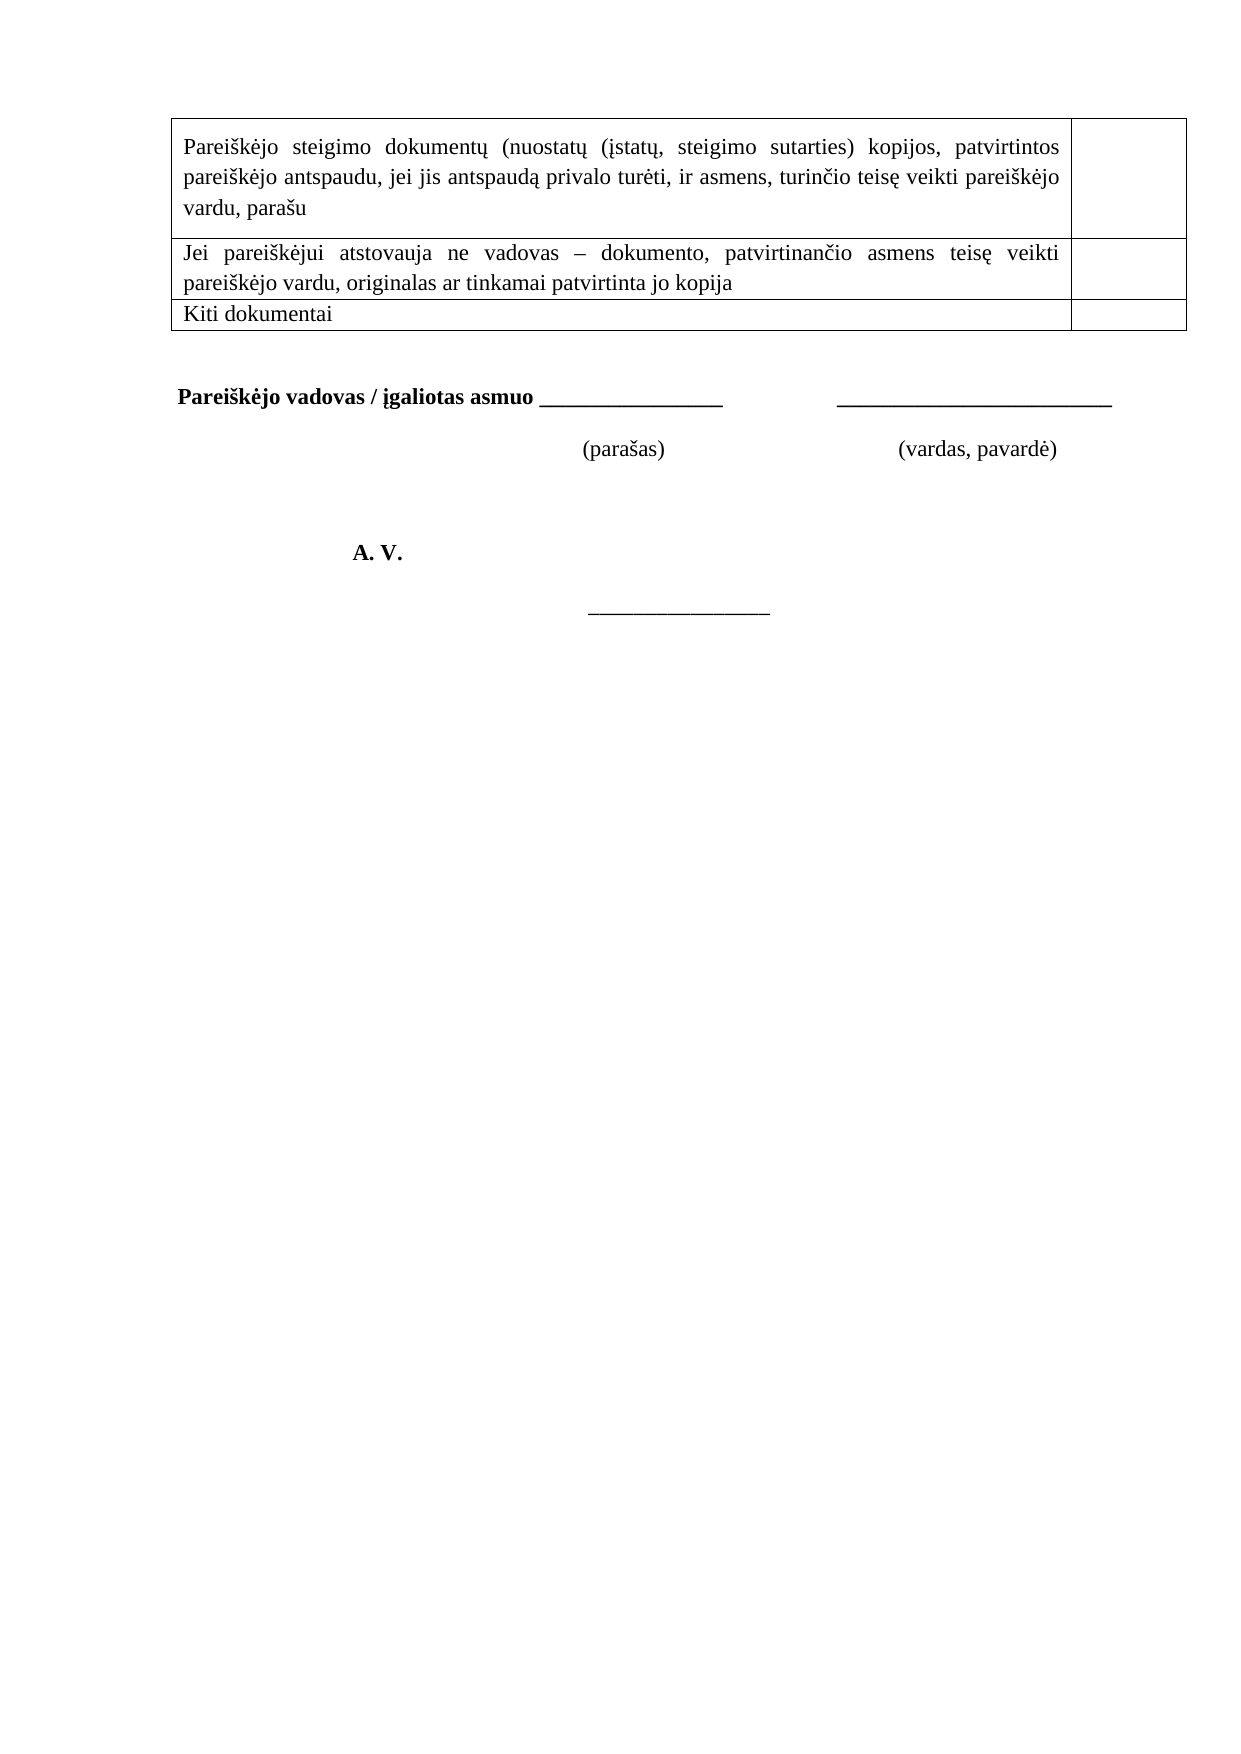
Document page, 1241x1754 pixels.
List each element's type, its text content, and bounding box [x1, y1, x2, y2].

table_cell Jei pareiškėjui atstovauja ne vadovas – dokumento, patvirtinančio asmens teisę veikti pareiškėjo vardu, originalas ar tinkamai patvirtinta jo kopija [172, 239, 1071, 299]
table_cell Pareiškėjo steigimo dokumentų (nuostatų (įstatų, steigimo sutarties) kopijos, patvirtintos pareiškėjo antspaudu, jei jis antspaudą privalo turėti, ir asmens, turinčio teisę veikti pareiškėjo vardu, parašu [172, 119, 1071, 238]
table_cell [1072, 300, 1186, 330]
table_cell [1072, 119, 1186, 238]
text Pareiškėjo vadovas / įgaliotas asmuo ________________ ________________________ [177, 383, 1240, 409]
text ________________ [177, 590, 1181, 618]
table_cell [1072, 239, 1186, 299]
table_cell Kiti dokumentai [172, 300, 1071, 330]
text (parašas) (vardas, pavardė) [447, 435, 1240, 461]
text A. V. [312, 538, 1240, 565]
